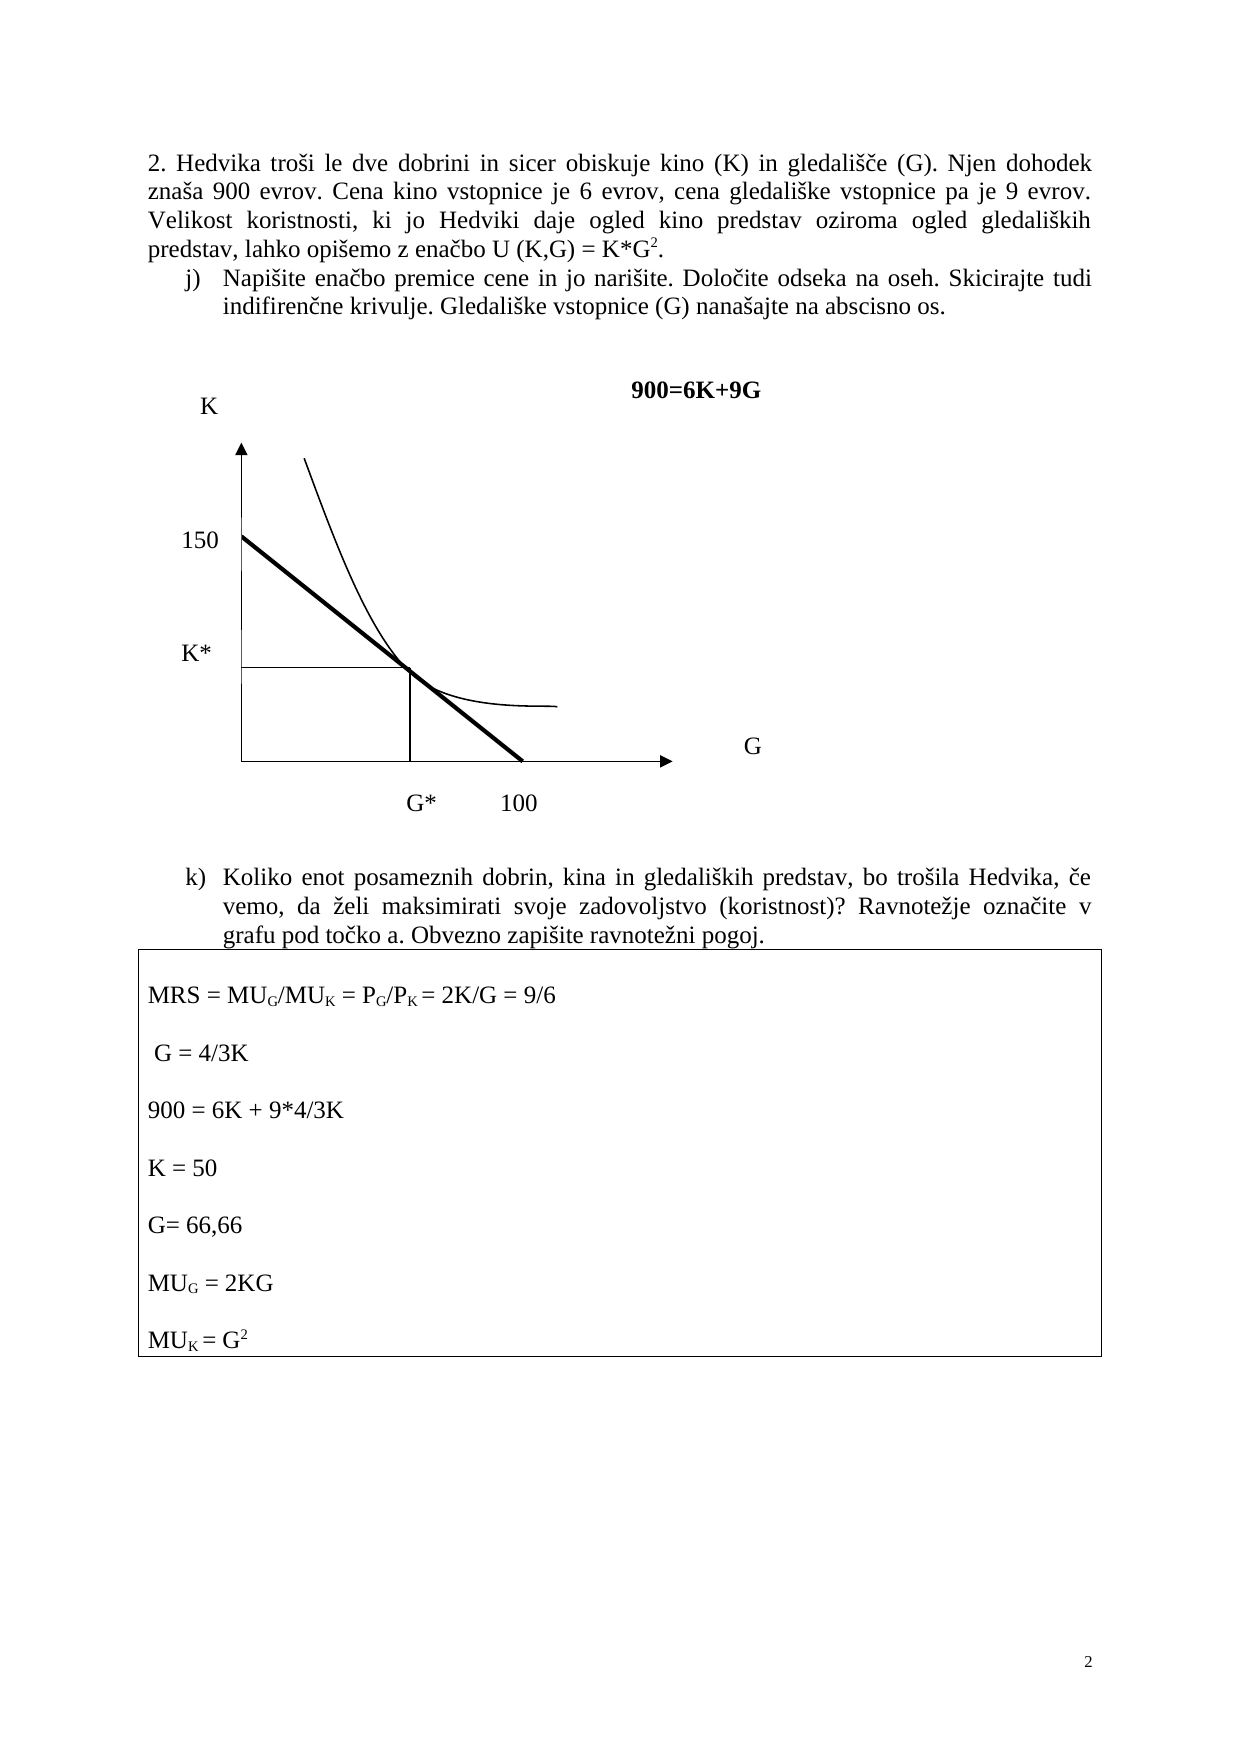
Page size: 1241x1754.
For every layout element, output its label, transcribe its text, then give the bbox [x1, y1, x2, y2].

text K = 50 [148, 1153, 1093, 1182]
text MRS = MUG/MUK = PG/PK = 2K/G = 9/6 [148, 981, 1093, 1009]
text G= 66,66 [148, 1211, 1093, 1239]
text 2. Hedvika troši le dve dobrini in sicer obiskuje kino (K) in gledališče (G). Njen dohodek znaša 900 evrov. Cena kino vstopnice je 6 evrov, cena gledališke vstopnice pa je 9 evrov. Velikost koristnosti, ki jo Hedviki daje ogled kino predstav oziroma ogled gledaliških predstav, lahko opišemo z enačbo U (K,G) = K*G2. [148, 148, 1093, 263]
list Napišite enačbo premice cene in jo narišite. Določite odseka na oseh. Skicirajte tudi indifirenčne krivulje. Gledališke vstopnice (G) nanašajte na abscisno os. [185, 263, 1093, 320]
text 900 = 6K + 9*4/3K [148, 1096, 1093, 1124]
text MUK = G2 [139, 1322, 1101, 1356]
text G = 4/3K [148, 1038, 1093, 1067]
list Koliko enot posameznih dobrin, kina in gledaliških predstav, bo trošila Hedvika, če vemo, da želi maksimirati svoje zadovoljstvo (koristnost)? Ravnotežje označite v grafu pod točko a. Obvezno zapišite ravnotežni pogoj. [185, 862, 1093, 949]
text MUG = 2KG [148, 1268, 1093, 1297]
